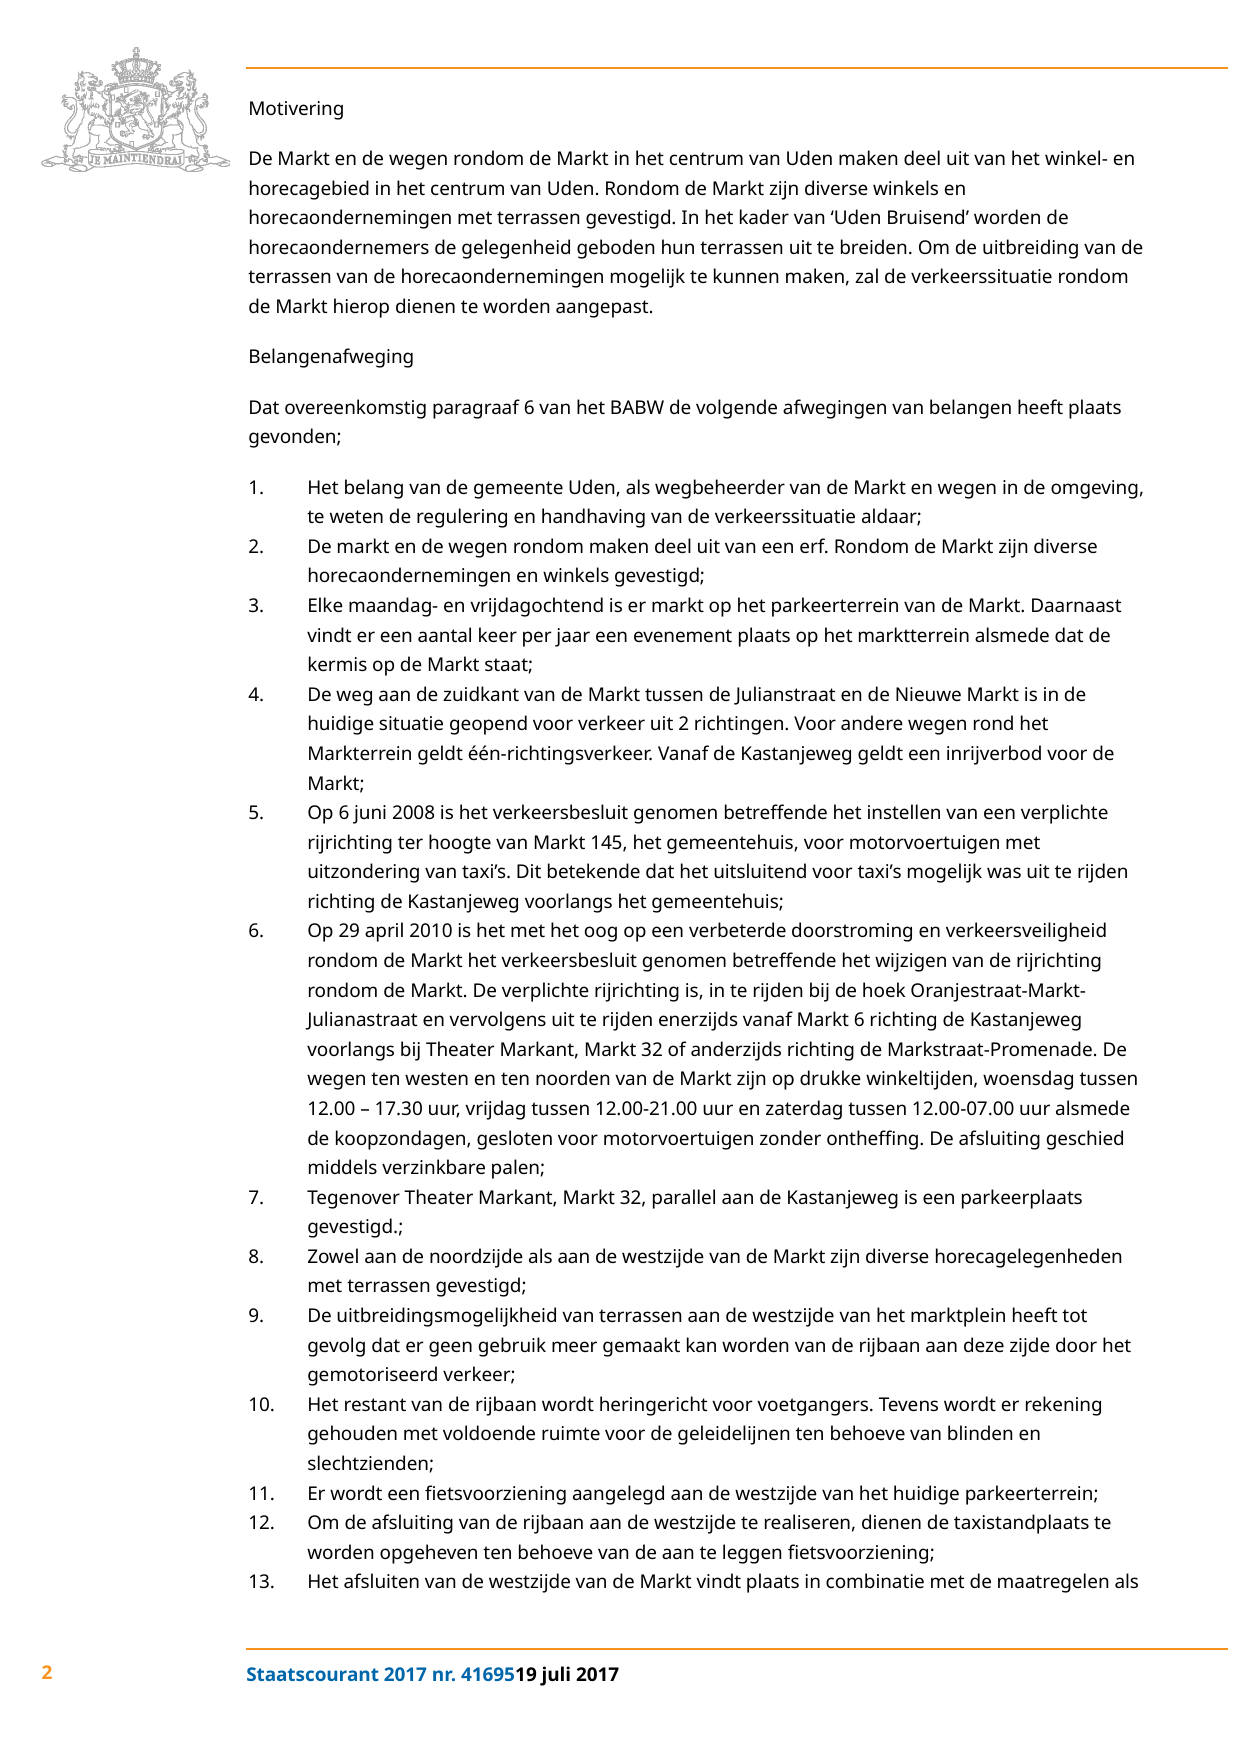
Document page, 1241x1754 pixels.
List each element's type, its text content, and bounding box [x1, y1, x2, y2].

text Belangenafweging [248, 343, 1152, 369]
list Op 29 april 2010 is het met het oog op een verbeterde doorstroming en verkeersveiligheid rondom de Markt het verkeersbesluit genomen betreffende het wijzigen van de rijrichting rondom de Markt. De verplichte rijrichting is, in te rijden bij de hoek Oranjestraat-Markt-Julianastraat en vervolgens uit te rijden enerzijds vanaf Markt 6 richting de Kastanjeweg voorlangs bij Theater Markant, Markt 32 of anderzijds richting de Markstraat-Promenade. De wegen ten westen en ten noorden van de Markt zijn op drukke winkeltijden, woensdag tussen 12.00 – 17.30 uur, vrijdag tussen 12.00-21.00 uur en zaterdag tussen 12.00-07.00 uur alsmede de koopzondagen, gesloten voor motorvoertuigen zonder ontheffing. De afsluiting geschied middels verzinkbare palen; [248, 918, 1152, 1180]
list De weg aan de zuidkant van de Markt tussen de Julianstraat en de Nieuwe Markt is in de huidige situatie geopend voor verkeer uit 2 richtingen. Voor andere wegen rond het Markterrein geldt één-richtingsverkeer. Vanaf de Kastanjeweg geldt een inrijverbod voor de Markt; [248, 681, 1152, 796]
text Dat overeenkomstig paragraaf 6 van het BABW de volgende afwegingen van belangen heeft plaats gevonden; [248, 394, 1152, 449]
list Het afsluiten van de westzijde van de Markt vindt plaats in combinatie met de maatregelen als [248, 1568, 1152, 1594]
list Tegenover Theater Markant, Markt 32, parallel aan de Kastanjeweg is een parkeerplaats gevestigd.; [248, 1184, 1152, 1239]
list Elke maandag- en vrijdagochtend is er markt op het parkeerterrein van de Markt. Daarnaast vindt er een aantal keer per jaar een evenement plaats op het marktterrein alsmede dat de kermis op de Markt staat; [248, 592, 1152, 677]
list Er wordt een fietsvoorziening aangelegd aan de westzijde van het huidige parkeerterrein; [248, 1480, 1152, 1506]
list De uitbreidingsmogelijkheid van terrassen aan de westzijde van het marktplein heeft tot gevolg dat er geen gebruik meer gemaakt kan worden van de rijbaan aan deze zijde door het gemotoriseerd verkeer; [248, 1302, 1152, 1387]
text De Markt en de wegen rondom de Markt in het centrum van Uden maken deel uit van het winkel- en horecagebied in het centrum van Uden. Rondom de Markt zijn diverse winkels en horecaondernemingen met terrassen gevestigd. In het kader van ‘Uden Bruisend’ worden de horecaondernemers de gelegenheid geboden hun terrassen uit te breiden. Om de uitbreiding van de terrassen van de horecaondernemingen mogelijk te kunnen maken, zal de verkeerssituatie rondom de Markt hierop dienen te worden aangepast. [248, 145, 1152, 319]
picture [41, 47, 231, 172]
list Zowel aan de noordzijde als aan de westzijde van de Markt zijn diverse horecagelegenheden met terrassen gevestigd; [248, 1243, 1152, 1298]
list Om de afsluiting van de rijbaan aan de westzijde te realiseren, dienen de taxistandplaats te worden opgeheven ten behoeve van de aan te leggen fietsvoorziening; [248, 1509, 1152, 1565]
list Het restant van de rijbaan wordt heringericht voor voetgangers. Tevens wordt er rekening gehouden met voldoende ruimte voor de geleidelijnen ten behoeve van blinden en slechtzienden; [248, 1391, 1152, 1476]
text Motivering [248, 95, 1152, 121]
list De markt en de wegen rondom maken deel uit van een erf. Rondom de Markt zijn diverse horecaondernemingen en winkels gevestigd; [248, 533, 1152, 588]
list Het belang van de gemeente Uden, als wegbeheerder van de Markt en wegen in de omgeving, te weten de regulering en handhaving van de verkeerssituatie aldaar; [248, 474, 1152, 529]
list Op 6 juni 2008 is het verkeersbesluit genomen betreffende het instellen van een verplichte rijrichting ter hoogte van Markt 145, het gemeentehuis, voor motorvoertuigen met uitzondering van taxi’s. Dit betekende dat het uitsluitend voor taxi’s mogelijk was uit te rijden richting de Kastanjeweg voorlangs het gemeentehuis; [248, 799, 1152, 914]
